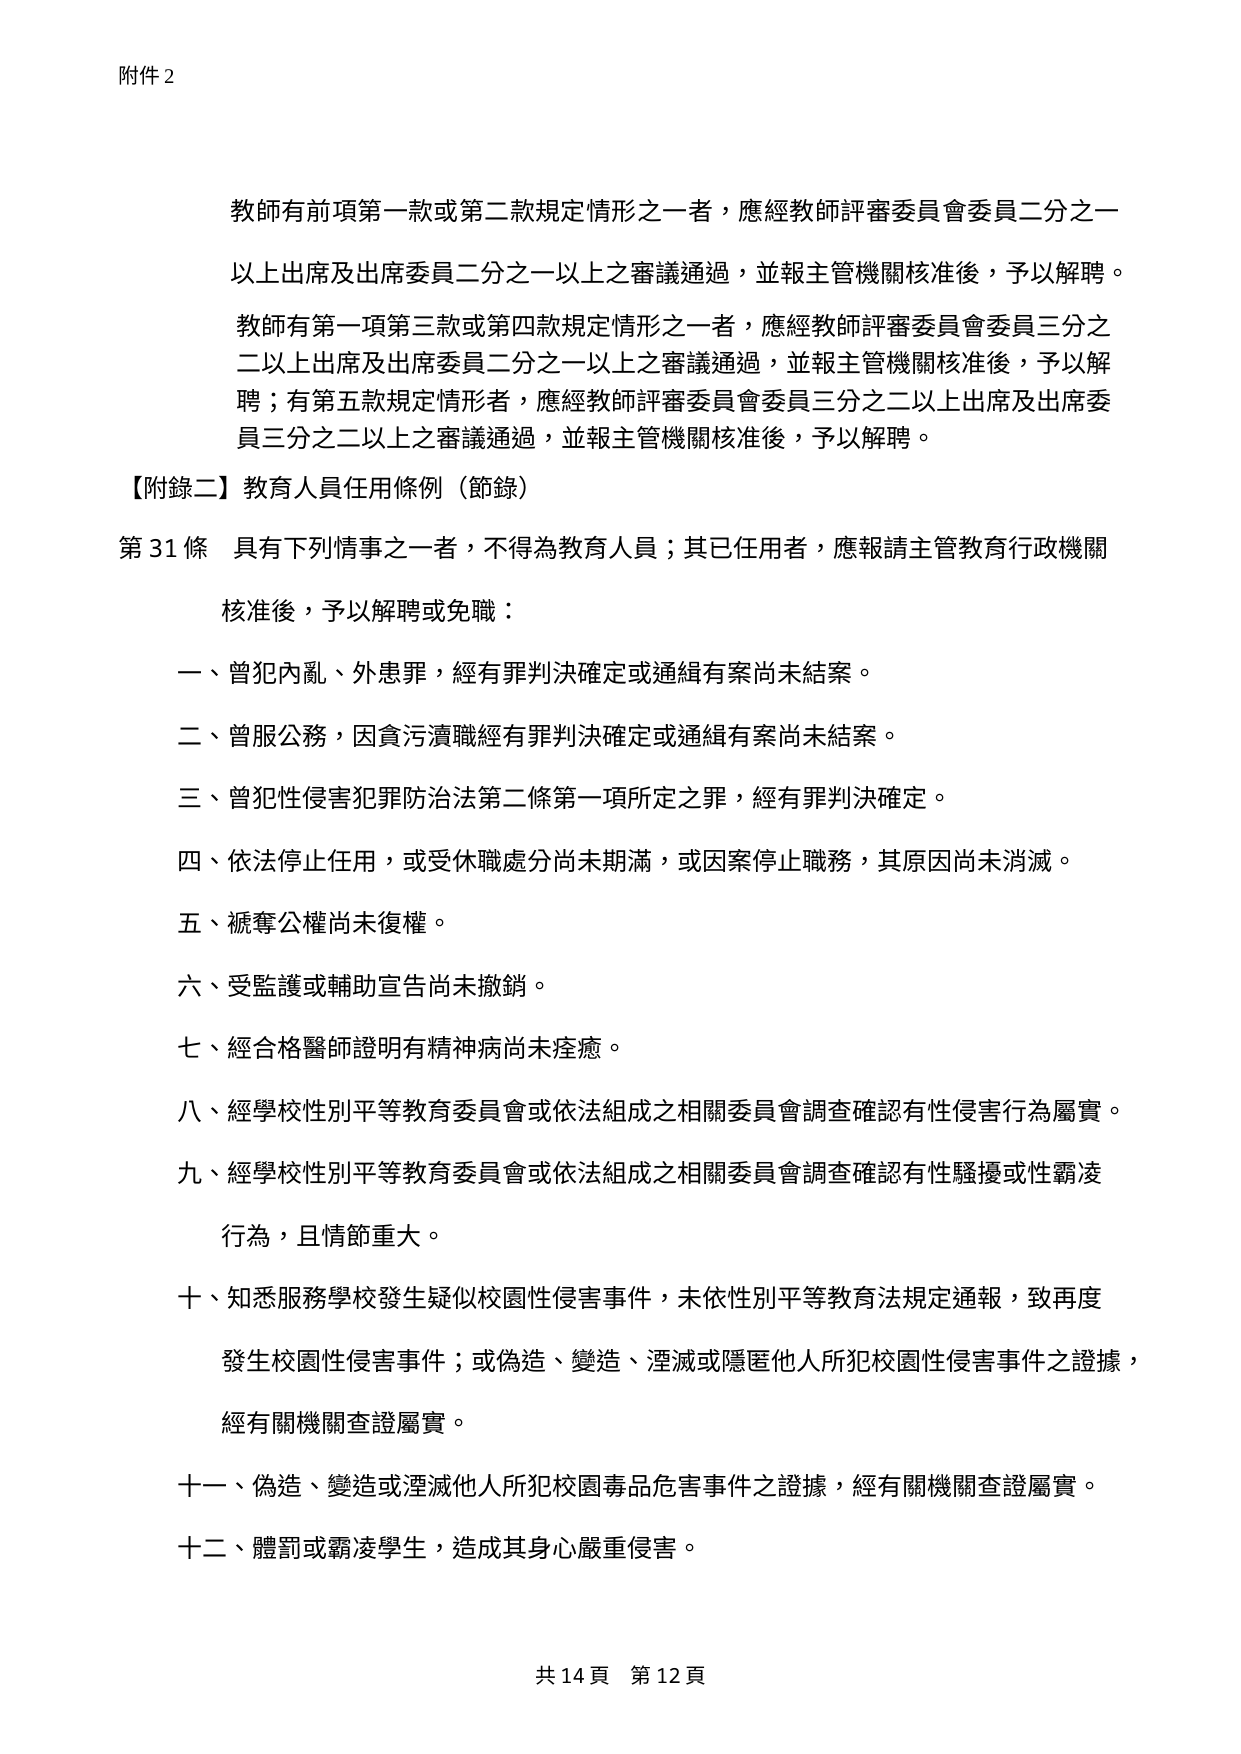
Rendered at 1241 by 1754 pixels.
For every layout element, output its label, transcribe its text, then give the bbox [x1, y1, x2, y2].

text 第31條 具有下列情事之一者，不得為教育人員；其已任用者，應報請主管教育行政機關核准後，予以解聘或免職： [118, 505, 1122, 630]
text 四、依法停止任用，或受休職處分尚未期滿，或因案停止職務，其原因尚未消滅。 [177, 818, 1122, 880]
text 十、知悉服務學校發生疑似校園性侵害事件，未依性別平等教育法規定通報，致再度發生校園性侵害事件；或偽造、變造、湮滅或隱匿他人所犯校園性侵害事件之證據，經有關機關查證屬實。 [177, 1255, 1122, 1443]
text 一、曾犯內亂、外患罪，經有罪判決確定或通緝有案尚未結案。 [177, 630, 1122, 693]
text 八、經學校性別平等教育委員會或依法組成之相關委員會調查確認有性侵害行為屬實。 [177, 1068, 1122, 1130]
text 六、受監護或輔助宣告尚未撤銷。 [177, 943, 1122, 1005]
text 九、經學校性別平等教育委員會或依法組成之相關委員會調查確認有性騷擾或性霸凌行為，且情節重大。 [177, 1130, 1122, 1255]
text 三、曾犯性侵害犯罪防治法第二條第一項所定之罪，經有罪判決確定。 [177, 755, 1122, 818]
text 十二、體罰或霸凌學生，造成其身心嚴重侵害。 [177, 1505, 1122, 1568]
text 七、經合格醫師證明有精神病尚未痊癒。 [177, 1005, 1122, 1068]
text 【附錄二】教育人員任用條例（節錄） [118, 468, 1122, 505]
text 二、曾服公務，因貪污瀆職經有罪判決確定或通緝有案尚未結案。 [177, 693, 1122, 755]
text 教師有第一項第三款或第四款規定情形之一者，應經教師評審委員會委員三分之二以上出席及出席委員二分之一以上之審議通過，並報主管機關核准後，予以解聘；有第五款規定情形者，應經教師評審委員會委員三分之二以上出席及出席委員三分之二以上之審議通過，並報主管機關核准後，予以解聘。 [236, 305, 1122, 455]
text 五、褫奪公權尚未復權。 [177, 880, 1122, 943]
text 教師有前項第一款或第二款規定情形之一者，應經教師評審委員會委員二分之一以上出席及出席委員二分之一以上之審議通過，並報主管機關核准後，予以解聘。 [230, 168, 1122, 293]
text 十一、偽造、變造或湮滅他人所犯校園毒品危害事件之證據，經有關機關查證屬實。 [177, 1443, 1122, 1505]
